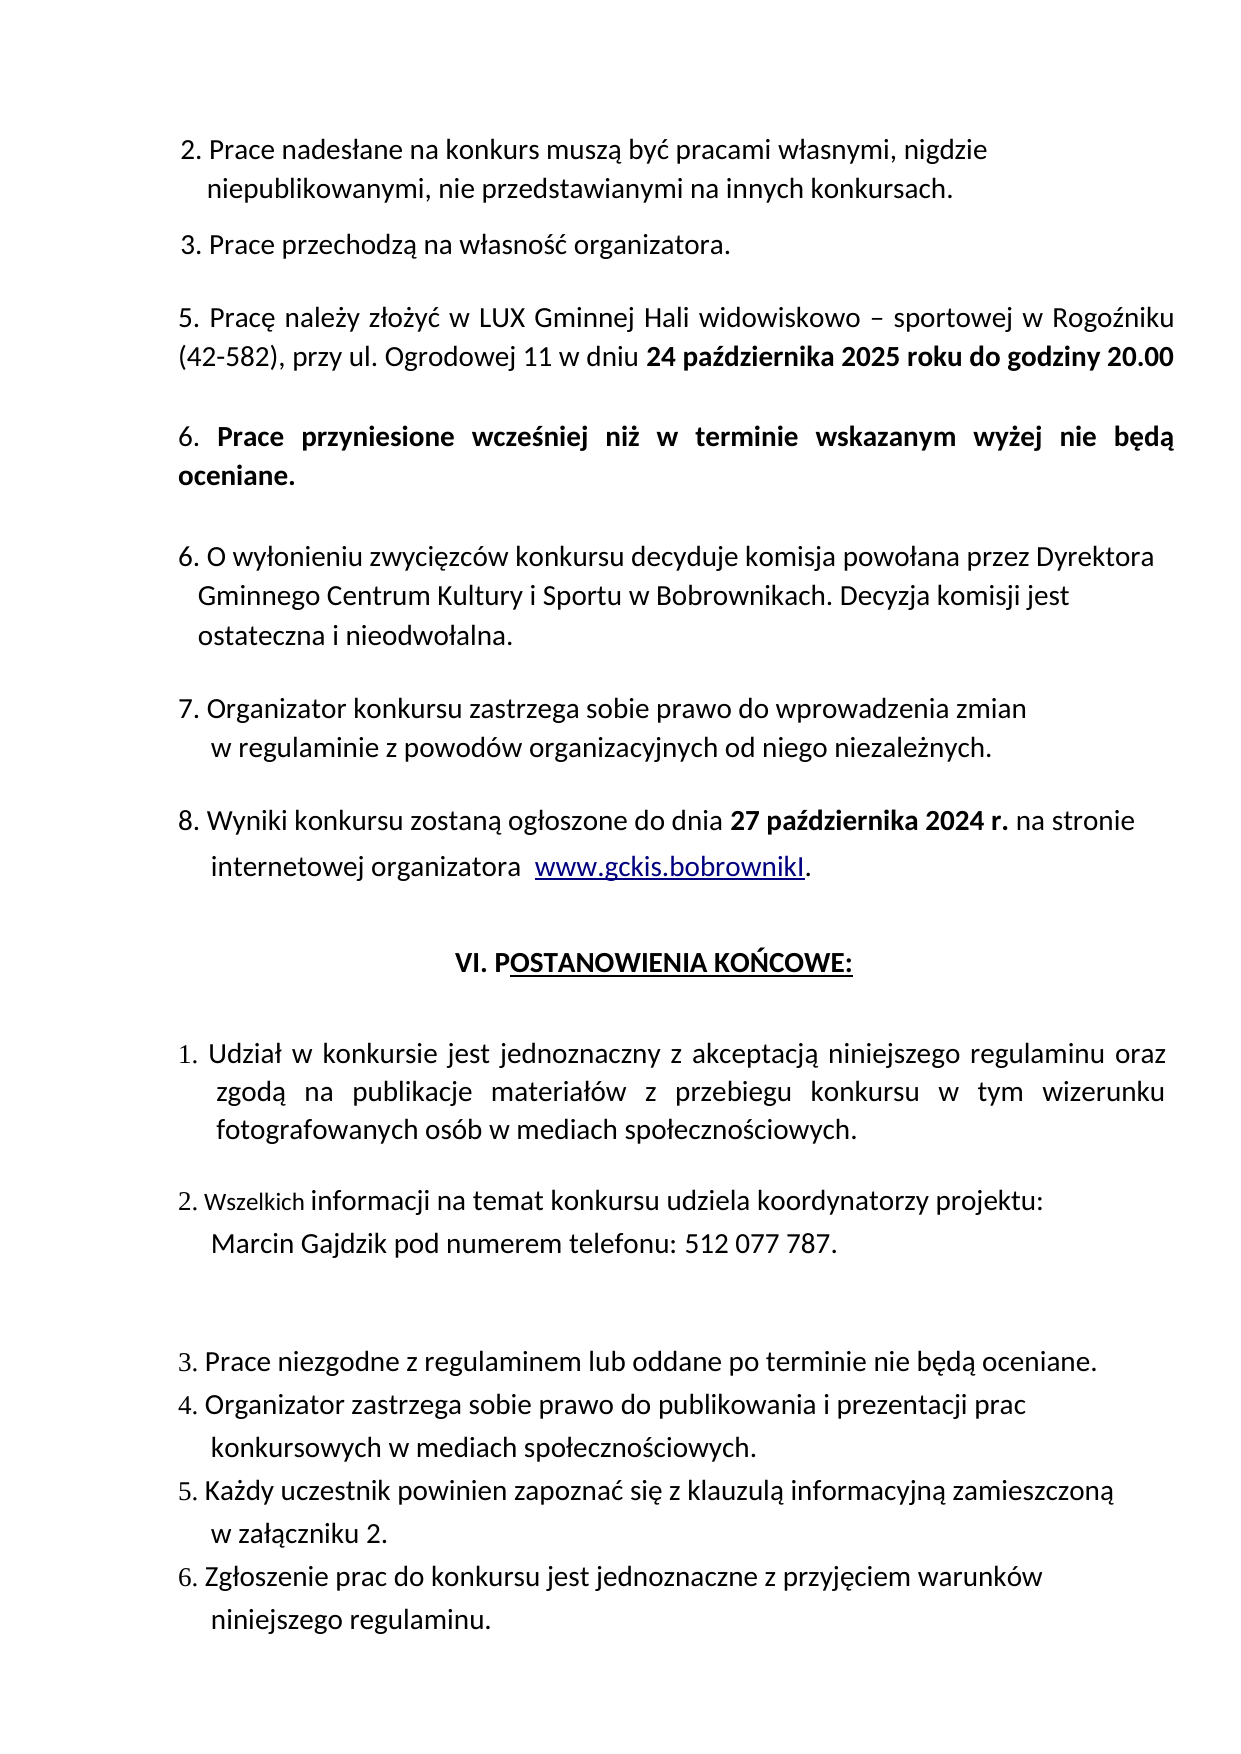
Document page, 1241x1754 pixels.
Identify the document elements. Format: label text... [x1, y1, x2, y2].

list w załączniku 2. [37, 1515, 1167, 1551]
list Marcin Gajdzik pod numerem telefonu: 512 077 787. [37, 1225, 1167, 1261]
text 3. Prace przechodzą na własność organizatora. [75, 226, 1176, 262]
list niniejszego regulaminu. [37, 1601, 1167, 1637]
text niepublikowanymi, nie przedstawianymi na innych konkursach. [75, 170, 1176, 206]
text 2. Prace nadesłane na konkurs muszą być pracami własnymi, nigdzie [75, 131, 1176, 167]
list 5. Pracę należy złożyć w LUX Gminnej Hali widowiskowo – sportowej w Rogoźniku (42-582), przy ul. Ogrodowej 11 w dniu 24 października 2025 roku do godziny 20.00 [37, 299, 1176, 373]
list internetowej organizatora www.gckis.bobrownikI. [37, 848, 1176, 883]
list Udział w konkursie jest jednoznaczny z akceptacją niniejszego regulaminu oraz zgodą na publikacje materiałów z przebiegu konkursu w tym wizerunku fotografowanych osób w mediach społecznościowych. [37, 1035, 1167, 1147]
list 8. Wyniki konkursu zostaną ogłoszone do dnia 27 października 2024 r. na stronie [37, 802, 1176, 838]
list Każdy uczestnik powinien zapoznać się z klauzulą informacyjną zamieszczoną [37, 1472, 1167, 1508]
list Zgłoszenie prac do konkursu jest jednoznaczne z przyjęciem warunków [37, 1558, 1167, 1594]
list Gminnego Centrum Kultury i Sportu w Bobrownikach. Decyzja komisji jest [37, 577, 1176, 613]
list VI. POSTANOWIENIA KOŃCOWE: [37, 944, 1176, 980]
list 6. O wyłonieniu zwycięzców konkursu decyduje komisja powołana przez Dyrektora [37, 538, 1176, 573]
list Wszelkich informacji na temat konkursu udziela koordynatorzy projektu: [37, 1182, 1167, 1218]
list ostateczna i nieodwołalna. [37, 617, 1176, 652]
list konkursowych w mediach społecznościowych. [37, 1429, 1167, 1464]
list 7. Organizator konkursu zastrzega sobie prawo do wprowadzenia zmian [37, 690, 1176, 725]
list Prace niezgodne z regulaminem lub oddane po terminie nie będą oceniane. [37, 1343, 1167, 1378]
list 6. Prace przyniesione wcześniej niż w terminie wskazanym wyżej nie będą oceniane. [37, 418, 1176, 493]
list w regulaminie z powodów organizacyjnych od niego niezależnych. [37, 729, 1176, 765]
list Organizator zastrzega sobie prawo do publikowania i prezentacji prac [37, 1386, 1167, 1422]
